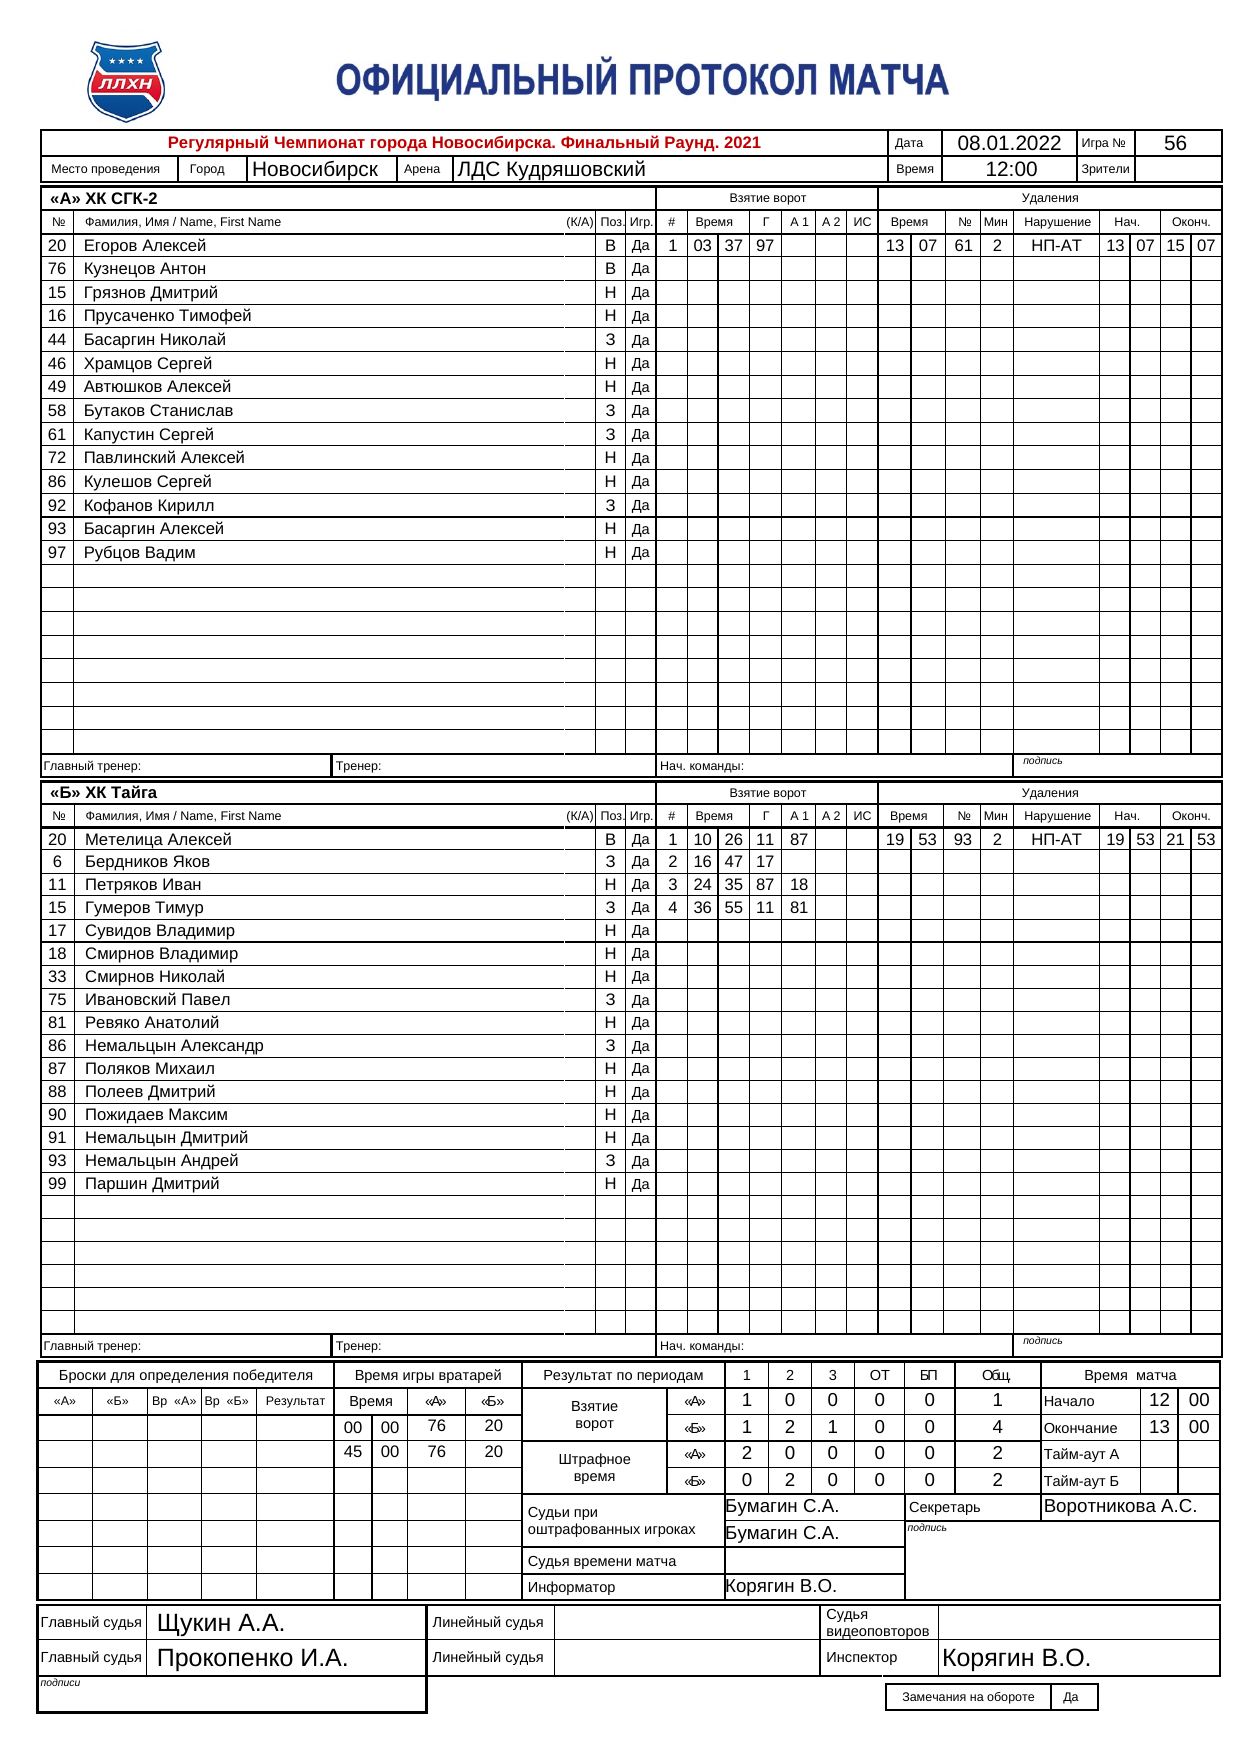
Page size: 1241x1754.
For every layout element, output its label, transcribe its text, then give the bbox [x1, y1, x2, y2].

table_cell [1131, 328, 1160, 351]
table_cell 24 [688, 874, 717, 895]
table_cell Н [596, 305, 625, 327]
table_cell [879, 588, 910, 611]
table_cell [816, 565, 846, 587]
table_cell [847, 612, 877, 634]
table_cell подпись [906, 1522, 1219, 1599]
table_cell [1100, 399, 1129, 422]
table_cell [719, 989, 749, 1011]
table_header Да [1052, 1685, 1097, 1709]
table_cell # [657, 211, 687, 233]
table_cell [657, 565, 687, 587]
table_cell [1014, 328, 1099, 351]
table_cell [1131, 989, 1160, 1011]
table_cell [816, 874, 846, 895]
table_cell [1161, 850, 1190, 872]
table_cell Ревяко Анатолий [75, 1012, 564, 1033]
table_cell [565, 352, 595, 374]
table_cell [847, 636, 877, 658]
table_cell А 2 [816, 805, 846, 826]
table_cell [74, 683, 564, 706]
table_cell [816, 518, 846, 540]
table_cell [1179, 1441, 1219, 1467]
table_cell Н [596, 1081, 625, 1103]
table_cell [879, 1196, 910, 1218]
table_cell [596, 1242, 625, 1264]
table_cell [466, 1547, 521, 1573]
table_cell [1100, 636, 1129, 658]
table_cell [1100, 257, 1129, 280]
table_cell Поляков Михаил [75, 1058, 564, 1079]
table_cell [816, 352, 846, 374]
table_cell Смирнов Николай [75, 966, 564, 987]
table_cell [912, 612, 945, 634]
table_cell [1100, 1311, 1129, 1333]
table_cell [1131, 612, 1160, 634]
table_cell [879, 989, 910, 1011]
table_cell [912, 1104, 943, 1126]
table_cell [847, 730, 877, 753]
table_cell [847, 966, 877, 987]
table_cell [1131, 1058, 1160, 1079]
table_cell 53 [1192, 829, 1221, 849]
table_cell [912, 896, 943, 918]
table_cell [408, 1494, 465, 1520]
table_cell [657, 1288, 687, 1310]
table_cell Рубцов Вадим [74, 541, 564, 564]
table_header Броски для определения победителя [39, 1363, 333, 1387]
table_cell [1192, 328, 1221, 351]
table_cell [912, 1173, 943, 1195]
table_cell [946, 423, 980, 445]
table_cell [626, 683, 655, 706]
table_cell 2 [956, 1442, 1040, 1467]
table_cell [912, 257, 945, 280]
table_cell 0 [905, 1389, 954, 1413]
table_cell Главный тренер: [42, 1335, 330, 1356]
table_cell 35 [719, 874, 749, 895]
table_header 08.01.2022 [943, 131, 1076, 155]
table_cell [1161, 1081, 1190, 1103]
table_header Общ. [956, 1363, 1040, 1387]
table_cell [816, 446, 846, 469]
table_cell Главный судья [39, 1640, 146, 1675]
table_cell [912, 565, 945, 587]
table_cell 4 [657, 896, 687, 918]
table_cell [879, 446, 910, 469]
table_cell [565, 281, 595, 303]
table_cell [719, 730, 749, 753]
table_cell [879, 943, 910, 964]
table_cell [1014, 446, 1099, 469]
table_cell [946, 588, 980, 611]
table_cell [1131, 518, 1160, 540]
table_cell [912, 1081, 943, 1103]
table_cell [1179, 1468, 1219, 1493]
table_cell [565, 257, 595, 280]
table_cell [912, 399, 945, 422]
table_cell [565, 541, 595, 564]
table_cell Н [596, 470, 625, 493]
table_cell [1014, 423, 1099, 445]
table_cell [782, 636, 815, 658]
table_cell [657, 707, 687, 729]
table_cell НП-АТ [1014, 829, 1099, 849]
table_cell [1100, 707, 1129, 729]
table_cell [626, 707, 655, 729]
table_cell [1014, 470, 1099, 493]
table_cell 16 [42, 305, 73, 327]
table_cell [42, 1288, 74, 1310]
table_cell [912, 518, 945, 540]
table_cell 18 [782, 874, 815, 895]
table_cell [565, 1173, 595, 1195]
table_cell [688, 683, 717, 706]
table_cell [657, 281, 687, 303]
table_cell [1100, 1081, 1129, 1103]
table_cell [981, 612, 1013, 634]
table_cell Нарушение [1014, 211, 1099, 233]
table_cell [1100, 1242, 1129, 1264]
table_cell [750, 446, 781, 469]
table_cell [688, 494, 717, 516]
table_cell Судья времени матча [523, 1548, 724, 1573]
table_cell Место проведения [42, 157, 177, 181]
table_cell [879, 874, 910, 895]
table_cell [816, 1219, 846, 1241]
table_cell [944, 1311, 980, 1333]
table_cell Полеев Дмитрий [75, 1081, 564, 1103]
table_cell Смирнов Владимир [75, 943, 564, 964]
table_cell Вр «А» [148, 1389, 201, 1413]
table_cell [946, 305, 980, 327]
table_cell [847, 1012, 877, 1033]
table_cell [719, 1104, 749, 1126]
table_cell [719, 612, 749, 634]
table_cell [912, 352, 945, 374]
table_cell [912, 1288, 943, 1310]
table_cell [750, 683, 781, 706]
table_cell [565, 943, 595, 964]
table_cell [1161, 1127, 1190, 1149]
table_cell [1192, 281, 1221, 303]
table_cell 44 [42, 328, 73, 351]
table_cell [1192, 1242, 1221, 1264]
table_cell В [596, 257, 625, 280]
table_cell 2 [657, 850, 687, 872]
table_cell [688, 518, 717, 540]
table_cell [688, 659, 717, 682]
table_cell № [946, 211, 980, 233]
table_cell [719, 1012, 749, 1033]
table_cell [565, 518, 595, 540]
table_cell В [596, 235, 625, 256]
table_cell [912, 943, 943, 964]
table_cell [39, 1574, 92, 1599]
table_cell [1161, 683, 1190, 706]
table_cell [1131, 376, 1160, 398]
table_cell [626, 1242, 655, 1264]
table_cell Судьи при оштрафованных игроках [523, 1495, 724, 1546]
table_cell [657, 612, 687, 634]
table_cell 2 [981, 235, 1013, 256]
table_cell Н [596, 874, 625, 895]
table_cell [782, 989, 815, 1011]
table_cell 0 [855, 1442, 904, 1467]
table_cell [565, 707, 595, 729]
table_cell [1014, 376, 1099, 398]
table_cell [782, 920, 815, 941]
table_cell Новосибирск [248, 157, 396, 181]
table_header ОТ [855, 1363, 904, 1387]
table_cell [847, 1242, 877, 1264]
table_cell [981, 518, 1013, 540]
table_cell [750, 1219, 781, 1241]
table_cell [912, 1219, 943, 1241]
table_cell Бумагин С.А. [726, 1495, 904, 1520]
table_cell [782, 943, 815, 964]
table_cell [782, 850, 815, 872]
table_cell [1161, 989, 1190, 1011]
table_cell [816, 1104, 846, 1126]
table_cell [981, 1265, 1013, 1287]
table_cell [847, 850, 877, 872]
table_cell Да [626, 257, 655, 280]
table_cell 81 [42, 1012, 74, 1033]
table_cell [944, 1219, 980, 1241]
table_cell [657, 1150, 687, 1172]
table_cell Н [596, 943, 625, 964]
table_cell Фамилия, Имя / Name, First Name [74, 211, 565, 233]
table_cell [847, 399, 877, 422]
table_cell 0 [905, 1442, 954, 1467]
table_cell Информатор [523, 1575, 724, 1599]
table_cell [1192, 565, 1221, 587]
table_cell [565, 920, 595, 941]
table_cell [1100, 1196, 1129, 1218]
table_cell [335, 1574, 371, 1599]
table_cell [981, 588, 1013, 611]
table_cell [688, 588, 717, 611]
table_cell [816, 1012, 846, 1033]
table_cell Нарушение [1014, 805, 1099, 826]
table_cell [816, 494, 846, 516]
table_cell З [596, 1035, 625, 1057]
table_cell [596, 707, 625, 729]
table_cell Сувидов Владимир [75, 920, 564, 941]
table_cell [1014, 896, 1099, 918]
table_cell [847, 423, 877, 445]
table_cell [1014, 612, 1099, 634]
table_cell Да [626, 1127, 655, 1149]
table_cell «А» [668, 1389, 724, 1413]
table_cell [1014, 943, 1099, 964]
table_cell 1 [657, 829, 687, 849]
table_cell [1141, 1468, 1177, 1493]
table_cell [879, 896, 910, 918]
table_cell [596, 1288, 625, 1310]
table_cell [981, 399, 1013, 422]
table_cell [750, 636, 781, 658]
table_cell [816, 1242, 846, 1264]
table_cell 76 [408, 1441, 465, 1467]
table_cell [1100, 943, 1129, 964]
table_cell [1014, 1035, 1099, 1057]
table_cell [912, 423, 945, 445]
table_cell [626, 730, 655, 753]
table_cell [1131, 896, 1160, 918]
table_cell [782, 376, 815, 398]
table_header 3 [812, 1363, 854, 1387]
table_cell [565, 1104, 595, 1126]
table_cell [847, 1219, 877, 1241]
table_cell Да [626, 1012, 655, 1033]
table_cell [1014, 565, 1099, 587]
table_cell [555, 1640, 819, 1675]
table_cell [1161, 281, 1190, 303]
table_cell Игр. [626, 211, 655, 233]
table_cell [750, 1150, 781, 1172]
table_cell [688, 257, 717, 280]
table_cell [879, 305, 910, 327]
table_header Результат по периодам [523, 1363, 724, 1387]
table_cell 00 [373, 1416, 407, 1440]
table_cell Н [596, 352, 625, 374]
table_cell Время [688, 211, 749, 233]
table_cell «А» [668, 1442, 724, 1467]
table_cell [1014, 920, 1099, 941]
table_cell [719, 920, 749, 941]
table_cell 11 [750, 829, 781, 849]
table_cell [688, 565, 717, 587]
table_cell [946, 659, 980, 682]
table_cell [1100, 494, 1129, 516]
table_cell [1100, 1219, 1129, 1241]
table_cell 0 [855, 1389, 904, 1413]
table_cell [1014, 1104, 1099, 1126]
table_cell [373, 1521, 407, 1546]
table_cell [816, 1150, 846, 1172]
table_cell Арена [398, 157, 452, 181]
table_cell [847, 352, 877, 374]
table_cell [626, 1265, 655, 1287]
table_cell [944, 966, 980, 987]
table_cell Да [626, 305, 655, 327]
table_cell [750, 423, 781, 445]
table_cell Да [626, 1173, 655, 1195]
table_cell [657, 541, 687, 564]
table_cell [912, 730, 945, 753]
table_cell [466, 1468, 521, 1493]
table_cell «Б» [668, 1415, 724, 1440]
table_cell [1014, 1311, 1099, 1333]
table_cell [1014, 1219, 1099, 1241]
table_cell [750, 305, 781, 327]
table_cell [1131, 1081, 1160, 1103]
table_cell З [596, 850, 625, 872]
table_cell 00 [373, 1441, 407, 1467]
table_cell [1192, 1265, 1221, 1287]
table_cell Да [626, 235, 655, 256]
table_cell Время [879, 805, 943, 826]
table_cell [1192, 352, 1221, 374]
table_cell [39, 1416, 92, 1440]
table_cell [981, 1150, 1013, 1172]
table_cell [42, 730, 73, 753]
table_cell 21 [1161, 829, 1190, 849]
table_cell «А» [408, 1389, 465, 1413]
table_cell Да [626, 281, 655, 303]
table_cell [1192, 920, 1221, 941]
table_cell [816, 588, 846, 611]
table_cell Н [596, 1012, 625, 1033]
table_cell [750, 1196, 781, 1218]
table_cell Корягин В.О. [726, 1575, 904, 1599]
table_cell Да [626, 1150, 655, 1172]
table_cell [565, 850, 595, 872]
table_cell Линейный судья [428, 1640, 554, 1675]
table_cell [1161, 1265, 1190, 1287]
table_cell [1100, 1012, 1129, 1033]
table_cell 0 [855, 1415, 904, 1440]
table_cell 20 [466, 1441, 521, 1467]
table_cell [1131, 541, 1160, 564]
table_cell Немальцын Дмитрий [75, 1127, 564, 1149]
table_cell Н [596, 1104, 625, 1126]
table_cell [1161, 1242, 1190, 1264]
table_cell [42, 1219, 74, 1241]
table_cell [750, 352, 781, 374]
table_cell [1100, 874, 1129, 895]
table_cell [1131, 1288, 1160, 1310]
table_cell [42, 565, 73, 587]
table_cell [946, 612, 980, 634]
table_cell [373, 1494, 407, 1520]
table_cell [946, 494, 980, 516]
table_cell [373, 1468, 407, 1493]
table_cell [719, 1081, 749, 1103]
table_cell 15 [42, 281, 73, 303]
table_cell [750, 470, 781, 493]
table_cell Бутаков Станислав [74, 399, 564, 422]
table_cell [1100, 1288, 1129, 1310]
table_cell Да [626, 470, 655, 493]
table_cell Воротникова А.С. [1042, 1495, 1219, 1520]
table_cell [719, 1219, 749, 1241]
table_cell [750, 1311, 781, 1333]
picture [5, 28, 1179, 129]
table_header БП [905, 1363, 954, 1387]
table_cell Оконч. [1161, 805, 1221, 826]
table_cell [981, 305, 1013, 327]
table_cell [688, 1058, 717, 1079]
table_cell [879, 494, 910, 516]
table_header «А» ХК СГК-2 [42, 188, 655, 209]
table_cell [1100, 1104, 1129, 1126]
table_cell [816, 707, 846, 729]
table_cell [719, 305, 749, 327]
table_cell [657, 376, 687, 398]
table_cell [879, 659, 910, 682]
table_cell [202, 1574, 256, 1599]
table_cell [42, 1196, 74, 1218]
table_cell [912, 281, 945, 303]
table_cell 11 [750, 896, 781, 918]
table_cell [596, 588, 625, 611]
table_cell 76 [408, 1416, 465, 1440]
table_cell [912, 989, 943, 1011]
table_cell [42, 636, 73, 658]
table_cell [981, 874, 1013, 895]
table_cell 61 [42, 423, 73, 445]
table_cell 75 [42, 989, 74, 1011]
table_cell [981, 494, 1013, 516]
table_cell [847, 376, 877, 398]
table_cell [847, 1196, 877, 1218]
table_cell ЛДС Кудряшовский [454, 157, 887, 181]
table_cell [847, 588, 877, 611]
table_cell [1131, 874, 1160, 895]
table_cell А 1 [782, 211, 815, 233]
table_cell Окончание [1042, 1415, 1140, 1440]
table_cell [782, 1150, 815, 1172]
table_cell [912, 588, 945, 611]
table_cell [719, 446, 749, 469]
table_cell [981, 1104, 1013, 1126]
table_cell 1 [657, 235, 687, 256]
table_cell [335, 1547, 371, 1573]
table_cell [1192, 1104, 1221, 1126]
table_cell [1161, 1173, 1190, 1195]
table_cell [1136, 157, 1221, 181]
table_cell [782, 257, 815, 280]
table_cell [1141, 1441, 1177, 1467]
table_cell [944, 874, 980, 895]
table_cell [750, 494, 781, 516]
table_cell [719, 494, 749, 516]
table_cell [335, 1468, 371, 1493]
table_cell [1100, 328, 1129, 351]
table_cell [981, 1311, 1013, 1333]
table_cell [847, 305, 877, 327]
table_cell [688, 730, 717, 753]
table_cell [719, 1127, 749, 1149]
table_cell [657, 399, 687, 422]
table_cell [202, 1416, 256, 1440]
table_cell [719, 1150, 749, 1172]
table_cell Тренер: [333, 1335, 655, 1356]
table_cell [626, 612, 655, 634]
table_cell Г [750, 211, 781, 233]
table_cell [688, 541, 717, 564]
table_cell 0 [769, 1442, 811, 1467]
table_cell 0 [812, 1468, 854, 1493]
table_cell [565, 1219, 595, 1241]
table_cell [148, 1441, 201, 1467]
table_cell Мин [981, 211, 1013, 233]
table_cell (К/А) [565, 211, 595, 233]
table_cell [1192, 257, 1221, 280]
table_cell [1014, 636, 1099, 658]
table_cell [688, 966, 717, 987]
table_cell [944, 1012, 980, 1033]
table_cell Да [626, 541, 655, 564]
table_cell [1192, 730, 1221, 753]
table_cell [1100, 565, 1129, 587]
table_cell [816, 989, 846, 1011]
table_cell [750, 1104, 781, 1126]
table_cell [688, 281, 717, 303]
table_cell [879, 565, 910, 587]
table_cell [816, 1196, 846, 1218]
table_cell 20 [42, 235, 73, 256]
table_cell 58 [42, 399, 73, 422]
table_cell [74, 565, 564, 587]
table_cell Прокопенко И.А. [147, 1640, 425, 1675]
table_cell [750, 1127, 781, 1149]
table_cell [782, 305, 815, 327]
table_cell 37 [719, 235, 749, 256]
table_cell [879, 612, 910, 634]
table_cell [657, 989, 687, 1011]
table_cell [1100, 850, 1129, 872]
table_cell [657, 1012, 687, 1033]
table_cell [912, 470, 945, 493]
table_cell [1014, 518, 1099, 540]
table_cell [42, 1242, 74, 1264]
table_cell [879, 730, 910, 753]
table_cell [750, 376, 781, 398]
table_cell [847, 1081, 877, 1103]
table_cell [939, 1606, 1219, 1639]
table_cell [981, 1242, 1013, 1264]
table_cell [912, 1150, 943, 1172]
table_cell [816, 399, 846, 422]
table_cell [565, 470, 595, 493]
table_cell Штрафное время [523, 1442, 666, 1493]
table_cell 55 [719, 896, 749, 918]
table_cell Н [596, 281, 625, 303]
table_cell [202, 1468, 256, 1493]
table_cell [688, 1035, 717, 1057]
table_cell [719, 518, 749, 540]
table_cell [981, 541, 1013, 564]
table_cell 10 [688, 829, 717, 849]
table_cell [1100, 989, 1129, 1011]
table_cell [565, 376, 595, 398]
table_cell 00 [335, 1416, 371, 1440]
table_cell [1161, 446, 1190, 469]
table_cell Нач. команды: [657, 755, 1012, 776]
table_cell [688, 943, 717, 964]
table_cell [719, 707, 749, 729]
table_cell [688, 920, 717, 941]
table_cell [816, 636, 846, 658]
table_cell [1161, 1104, 1190, 1126]
table_cell [719, 257, 749, 280]
table_cell [816, 328, 846, 351]
table_cell [719, 1173, 749, 1195]
table_cell [1014, 707, 1099, 729]
table_cell 2 [769, 1415, 811, 1440]
table_cell [912, 305, 945, 327]
table_cell [688, 1173, 717, 1195]
table_cell 45 [335, 1441, 371, 1467]
table_cell Линейный судья [428, 1606, 554, 1639]
table_cell [879, 1058, 910, 1079]
table_cell [202, 1547, 256, 1573]
table_cell 16 [688, 850, 717, 872]
table_cell [912, 1012, 943, 1033]
table_cell [565, 446, 595, 469]
table_cell 19 [879, 829, 910, 849]
table_cell [847, 989, 877, 1011]
table_cell [1131, 1242, 1160, 1264]
table_cell Зрители [1078, 157, 1134, 181]
table_cell [1100, 446, 1129, 469]
table_cell [1192, 683, 1221, 706]
table_cell [565, 1196, 595, 1218]
table_cell [1014, 989, 1099, 1011]
table_cell Басаргин Алексей [74, 518, 564, 540]
table_cell [1192, 659, 1221, 682]
table_cell [1131, 257, 1160, 280]
table_cell Да [626, 518, 655, 540]
table_cell [1100, 683, 1129, 706]
table_cell [1192, 518, 1221, 540]
table_cell [782, 1104, 815, 1126]
table_cell [1161, 1035, 1190, 1057]
table_cell [42, 683, 73, 706]
table_cell [1192, 1012, 1221, 1033]
table_cell [719, 541, 749, 564]
table_cell [944, 1081, 980, 1103]
table_header Взятие ворот [657, 188, 877, 209]
table_cell [1131, 683, 1160, 706]
table_cell [912, 446, 945, 469]
table_cell [816, 235, 846, 256]
table_cell [626, 565, 655, 587]
table_cell Капустин Сергей [74, 423, 564, 445]
table_cell [981, 1127, 1013, 1149]
table_cell [847, 1127, 877, 1149]
table_cell [75, 1311, 564, 1333]
table_cell [408, 1574, 465, 1599]
table_cell 17 [42, 920, 74, 941]
table_cell 87 [782, 829, 815, 849]
table_cell [719, 1242, 749, 1264]
table_cell [42, 659, 73, 682]
table_cell [1100, 612, 1129, 634]
table_cell [750, 281, 781, 303]
table_cell [1100, 281, 1129, 303]
table_cell [1161, 896, 1190, 918]
table_cell [816, 1265, 846, 1287]
table_cell [782, 588, 815, 611]
table_cell [1100, 1127, 1129, 1149]
table_cell [719, 588, 749, 611]
table_cell [148, 1574, 201, 1599]
table_cell [596, 683, 625, 706]
table_cell [750, 920, 781, 941]
table_cell Да [626, 494, 655, 516]
table_cell Н [596, 1127, 625, 1149]
table_cell [626, 659, 655, 682]
table_cell [565, 683, 595, 706]
table_cell [1131, 1265, 1160, 1287]
table_cell [719, 352, 749, 374]
table_cell Н [596, 376, 625, 398]
table_cell 49 [42, 376, 73, 398]
table_cell [565, 1058, 595, 1079]
table_cell 88 [42, 1081, 74, 1103]
table_cell [816, 659, 846, 682]
table_cell Прусаченко Тимофей [74, 305, 564, 327]
table_cell [1100, 541, 1129, 564]
table_cell [1100, 920, 1129, 941]
table_cell Оконч. [1161, 211, 1221, 233]
table_cell [1161, 328, 1190, 351]
table_cell [847, 707, 877, 729]
table_cell [879, 1173, 910, 1195]
table_cell [944, 1127, 980, 1149]
table_cell [879, 1265, 910, 1287]
table_cell [148, 1547, 201, 1573]
table_cell подпись [1014, 755, 1221, 776]
table_cell [816, 1081, 846, 1103]
table_cell [1014, 281, 1099, 303]
table_cell [879, 1311, 910, 1333]
table_cell [93, 1441, 147, 1467]
table_cell [719, 565, 749, 587]
table_cell [944, 1196, 980, 1218]
table_cell [847, 1311, 877, 1333]
table_cell [688, 423, 717, 445]
table_cell З [596, 989, 625, 1011]
table_cell [1014, 966, 1099, 987]
table_cell [75, 1265, 564, 1287]
table_cell [847, 683, 877, 706]
table_cell Да [626, 352, 655, 374]
table_cell [688, 1242, 717, 1264]
table_cell [944, 1242, 980, 1264]
table_cell Фамилия, Имя / Name, First Name [75, 805, 565, 826]
table_cell 12:00 [943, 157, 1076, 181]
table_cell [719, 423, 749, 445]
table_cell 53 [1131, 829, 1160, 849]
table_cell [847, 829, 877, 849]
table_cell [981, 257, 1013, 280]
table_cell [657, 1173, 687, 1195]
table_cell [688, 328, 717, 351]
table_cell Корягин В.О. [939, 1640, 1219, 1675]
table_cell [946, 565, 980, 587]
table_cell [688, 376, 717, 398]
table_cell [1192, 1196, 1221, 1218]
table_cell [816, 281, 846, 303]
table_cell [981, 446, 1013, 469]
table_cell 1 [956, 1389, 1040, 1413]
table_cell [816, 1173, 846, 1195]
table_cell [42, 588, 73, 611]
table_cell [335, 1521, 371, 1546]
table_cell [74, 636, 564, 658]
table_cell [74, 659, 564, 682]
table_cell [1100, 305, 1129, 327]
table_cell [466, 1521, 521, 1546]
table_cell [565, 989, 595, 1011]
table_cell [750, 1242, 781, 1264]
table_cell [847, 235, 877, 256]
table_cell [1131, 446, 1160, 469]
table_cell [1131, 1035, 1160, 1057]
table_cell [1014, 730, 1099, 753]
table_cell [1161, 257, 1190, 280]
table_cell [981, 920, 1013, 941]
table_cell 07 [1131, 235, 1160, 256]
table_cell [257, 1574, 333, 1599]
table_cell [1131, 1012, 1160, 1033]
table_cell [688, 1219, 717, 1241]
table_cell [719, 636, 749, 658]
table_cell [1192, 1173, 1221, 1195]
table_cell [750, 989, 781, 1011]
table_cell [1131, 565, 1160, 587]
table_cell [782, 518, 815, 540]
table_cell Судья видеоповторов [821, 1606, 938, 1639]
table_cell [1131, 352, 1160, 374]
table_cell [688, 1012, 717, 1033]
table_cell [1161, 1012, 1190, 1033]
table_cell Поз. [596, 211, 625, 233]
table_cell [202, 1441, 256, 1467]
table_cell [1192, 494, 1221, 516]
table_cell 13 [1141, 1415, 1177, 1440]
table_cell [883, 1677, 1220, 1681]
table_cell [719, 1288, 749, 1310]
table_cell [1014, 399, 1099, 422]
table_cell [719, 943, 749, 964]
table_cell [912, 659, 945, 682]
table_cell [408, 1547, 465, 1573]
table_cell [719, 470, 749, 493]
table_cell [946, 707, 980, 729]
table_cell [719, 1265, 749, 1287]
table_cell Да [626, 920, 655, 941]
table_cell 93 [42, 1150, 74, 1172]
table_cell [816, 257, 846, 280]
table_cell Да [626, 1104, 655, 1126]
table_cell [847, 518, 877, 540]
table_cell [816, 829, 846, 849]
table_cell [148, 1521, 201, 1546]
table_cell [74, 612, 564, 634]
table_cell 18 [42, 943, 74, 964]
table_cell [719, 1196, 749, 1218]
table_cell [879, 541, 910, 564]
table_cell [657, 1081, 687, 1103]
table_cell [657, 352, 687, 374]
table_cell [688, 636, 717, 658]
table_cell Да [626, 943, 655, 964]
table_cell [1100, 588, 1129, 611]
table_cell [42, 612, 73, 634]
table_cell 91 [42, 1127, 74, 1149]
table_cell [565, 874, 595, 895]
table_cell [75, 1242, 564, 1264]
table_cell [847, 1265, 877, 1287]
table_cell [847, 874, 877, 895]
table_cell [782, 1012, 815, 1033]
table_cell [912, 1311, 943, 1333]
table_cell Поз. [596, 805, 625, 826]
table_cell А 2 [816, 211, 846, 233]
table_cell [42, 1265, 74, 1287]
table_cell А 1 [782, 805, 815, 826]
table_cell [688, 1127, 717, 1149]
table_cell Время [335, 1389, 407, 1413]
table_cell [981, 1081, 1013, 1103]
table_cell [981, 989, 1013, 1011]
table_cell [1131, 470, 1160, 493]
table_cell [657, 1127, 687, 1149]
table_cell [1131, 1196, 1160, 1218]
table_cell ИС [847, 805, 877, 826]
table_cell [1100, 1035, 1129, 1057]
table_cell [688, 1196, 717, 1218]
table_cell [1100, 470, 1129, 493]
table_header Время матча [1042, 1363, 1219, 1387]
table_cell Да [626, 896, 655, 918]
table_cell [912, 683, 945, 706]
table_cell Пожидаев Максим [75, 1104, 564, 1126]
table_cell [719, 966, 749, 987]
table_cell [1100, 966, 1129, 987]
table_cell [782, 1058, 815, 1079]
table_cell [782, 352, 815, 374]
table_cell Г [750, 805, 781, 826]
table_cell 20 [466, 1416, 521, 1440]
table_cell Да [626, 829, 655, 849]
table_cell [719, 683, 749, 706]
table_cell [912, 1127, 943, 1149]
table_cell [719, 376, 749, 398]
table_cell [782, 1265, 815, 1287]
table_cell Егоров Алексей [74, 235, 564, 256]
table_cell [816, 1288, 846, 1310]
table_cell Автюшков Алексей [74, 376, 564, 398]
table_cell [981, 636, 1013, 658]
table_cell [565, 565, 595, 587]
table_cell [596, 565, 625, 587]
table_cell [42, 1311, 74, 1333]
table_cell [946, 328, 980, 351]
table_cell [981, 730, 1013, 753]
table_cell [879, 1242, 910, 1264]
table_cell НП-АТ [1014, 235, 1099, 256]
table_cell [1192, 896, 1221, 918]
table_cell [1192, 966, 1221, 987]
table_cell [879, 423, 910, 445]
table_cell [750, 399, 781, 422]
table_cell [39, 1468, 92, 1493]
table_cell [912, 1242, 943, 1264]
table_cell [688, 470, 717, 493]
table_cell [1131, 423, 1160, 445]
table_cell Кофанов Кирилл [74, 494, 564, 516]
table_cell [847, 943, 877, 964]
table_cell [847, 565, 877, 587]
table_cell [202, 1494, 256, 1520]
table_cell [1192, 399, 1221, 422]
table_cell [1131, 920, 1160, 941]
table_cell [1161, 1058, 1190, 1079]
table_cell 87 [42, 1058, 74, 1079]
table_cell [782, 612, 815, 634]
table_cell 87 [750, 874, 781, 895]
table_cell [657, 446, 687, 469]
table_cell [1014, 850, 1099, 872]
table_cell № [42, 805, 74, 826]
table_header 1 [726, 1363, 768, 1387]
table_cell [1131, 659, 1160, 682]
table_cell [1014, 1150, 1099, 1172]
table_cell [565, 659, 595, 682]
table_cell [565, 1035, 595, 1057]
table_cell Да [626, 966, 655, 987]
table_cell [1131, 1219, 1160, 1241]
table_cell [1131, 399, 1160, 422]
table_cell [1014, 305, 1099, 327]
table_cell Время [889, 157, 941, 181]
table_cell [1014, 659, 1099, 682]
table_cell Н [596, 541, 625, 564]
table_cell 6 [42, 850, 74, 872]
table_cell [1161, 1150, 1190, 1172]
table_cell [750, 1288, 781, 1310]
table_cell [879, 850, 910, 872]
table_cell [596, 1219, 625, 1241]
table_cell [912, 966, 943, 987]
table_cell [74, 730, 564, 753]
table_cell «А» [39, 1389, 92, 1413]
table_cell [816, 920, 846, 941]
table_cell 97 [750, 235, 781, 256]
table_cell [847, 281, 877, 303]
table_cell [1131, 1104, 1160, 1126]
table_cell [879, 1288, 910, 1310]
table_cell Да [626, 850, 655, 872]
table_cell [1161, 305, 1190, 327]
table_cell [912, 707, 945, 729]
table_cell [946, 281, 980, 303]
table_header «Б» ХК Тайга [42, 783, 655, 803]
table_cell [565, 1311, 595, 1333]
table_cell Да [626, 1058, 655, 1079]
table_cell [946, 376, 980, 398]
table_cell Петряков Иван [75, 874, 564, 895]
table_cell Вр «Б» [202, 1389, 256, 1413]
table_cell [1131, 850, 1160, 872]
table_cell [657, 305, 687, 327]
table_cell [946, 446, 980, 469]
table_cell 92 [42, 494, 73, 516]
table_cell [1192, 376, 1221, 398]
table_cell [847, 1150, 877, 1172]
table_cell [565, 612, 595, 634]
table_header 56 [1136, 131, 1221, 155]
table_cell [688, 305, 717, 327]
table_cell [782, 683, 815, 706]
table_cell [750, 1035, 781, 1057]
table_cell [981, 352, 1013, 374]
table_cell 1 [812, 1415, 854, 1440]
table_cell [565, 328, 595, 351]
table_cell [1161, 541, 1190, 564]
table_cell [1192, 1058, 1221, 1079]
table_cell [257, 1416, 333, 1440]
table_cell [75, 1219, 564, 1241]
table_cell [912, 494, 945, 516]
table_cell [1014, 257, 1099, 280]
table_cell [596, 1196, 625, 1218]
table_cell [847, 541, 877, 564]
table_cell [1131, 305, 1160, 327]
table_cell [944, 1173, 980, 1195]
table_cell [944, 989, 980, 1011]
table_cell [879, 328, 910, 351]
table_cell [1161, 352, 1190, 374]
table_cell 0 [769, 1389, 811, 1413]
table_cell [981, 1012, 1013, 1033]
table_cell Да [626, 423, 655, 445]
table_cell [1161, 565, 1190, 587]
table_cell Н [596, 518, 625, 540]
table_cell [981, 1219, 1013, 1241]
table_cell [657, 730, 687, 753]
table_cell [1161, 707, 1190, 729]
table_cell Взятие ворот [523, 1389, 666, 1440]
table_cell [1192, 707, 1221, 729]
table_cell [782, 494, 815, 516]
table_cell [1192, 850, 1221, 872]
table_cell [657, 518, 687, 540]
table_cell [1161, 636, 1190, 658]
table_header Удаления [879, 783, 1221, 803]
table_cell [657, 494, 687, 516]
table_cell [1131, 588, 1160, 611]
table_cell [1014, 494, 1099, 516]
table_cell [981, 281, 1013, 303]
table_cell [879, 707, 910, 729]
table_cell [944, 1058, 980, 1079]
table_cell [93, 1574, 147, 1599]
table_cell 13 [879, 235, 910, 256]
table_cell [1192, 943, 1221, 964]
table_cell [750, 565, 781, 587]
table_cell [782, 1173, 815, 1195]
table_cell [981, 1196, 1013, 1218]
table_cell [93, 1468, 147, 1493]
table_cell [565, 423, 595, 445]
table_cell [1192, 636, 1221, 658]
table_cell [466, 1574, 521, 1599]
table_cell [750, 1012, 781, 1033]
table_cell [847, 1173, 877, 1195]
table_cell [75, 1288, 564, 1310]
table_cell [719, 1035, 749, 1057]
table_cell [657, 1196, 687, 1218]
table_cell [750, 1265, 781, 1287]
table_cell [879, 399, 910, 422]
table_cell [1131, 1127, 1160, 1149]
table_header Дата [889, 131, 941, 155]
table_cell [847, 1104, 877, 1126]
table_cell Гумеров Тимур [75, 896, 564, 918]
table_cell ИС [847, 211, 877, 233]
table_cell [688, 1104, 717, 1126]
table_cell [750, 943, 781, 964]
table_cell [981, 470, 1013, 493]
table_cell Да [626, 1081, 655, 1103]
table_cell [1192, 1035, 1221, 1057]
table_cell [93, 1547, 147, 1573]
table_header Замечания на обороте [887, 1685, 1050, 1709]
table_cell [944, 1104, 980, 1126]
table_cell [1014, 588, 1099, 611]
table_cell [1192, 1150, 1221, 1172]
table_cell [981, 943, 1013, 964]
table_cell [1192, 1219, 1221, 1241]
table_cell [847, 257, 877, 280]
table_cell [657, 328, 687, 351]
table_cell [816, 966, 846, 987]
table_cell [946, 470, 980, 493]
table_cell [565, 1081, 595, 1103]
table_cell 2 [726, 1442, 768, 1467]
table_header Время игры вратарей [335, 1363, 521, 1387]
table_cell [93, 1494, 147, 1520]
table_cell [981, 896, 1013, 918]
table_cell [93, 1416, 147, 1440]
table_cell Щукин А.А. [147, 1606, 425, 1639]
table_cell [1014, 541, 1099, 564]
table_cell [750, 730, 781, 753]
table_cell [565, 1150, 595, 1172]
table_cell [555, 1606, 819, 1639]
table_cell Начало [1042, 1389, 1140, 1413]
table_cell # [657, 805, 687, 826]
table_cell [816, 1311, 846, 1333]
table_cell [1131, 966, 1160, 987]
table_cell [565, 1127, 595, 1149]
table_cell [946, 683, 980, 706]
table_cell Результат [257, 1389, 333, 1413]
table_cell Город [179, 157, 246, 181]
table_cell [565, 730, 595, 753]
table_cell [750, 588, 781, 611]
table_cell [1192, 1311, 1221, 1333]
table_cell [596, 1311, 625, 1333]
table_cell [1192, 612, 1221, 634]
table_cell 97 [42, 541, 73, 564]
table_cell [1131, 943, 1160, 964]
table_cell [782, 1127, 815, 1149]
table_cell [879, 1104, 910, 1126]
table_cell [688, 1311, 717, 1333]
table_cell З [596, 1150, 625, 1172]
table_cell 93 [944, 829, 980, 849]
table_cell [816, 850, 846, 872]
table_cell Храмцов Сергей [74, 352, 564, 374]
table_cell [816, 305, 846, 327]
table_cell [657, 423, 687, 445]
table_cell [750, 612, 781, 634]
table_cell [626, 636, 655, 658]
table_cell [782, 1035, 815, 1057]
table_cell [912, 920, 943, 941]
table_cell Басаргин Николай [74, 328, 564, 351]
table_cell [750, 707, 781, 729]
table_cell [879, 518, 910, 540]
table_cell 19 [1100, 829, 1129, 849]
table_cell [74, 588, 564, 611]
table_cell Главный тренер: [42, 755, 330, 776]
table_cell [816, 612, 846, 634]
table_cell [565, 399, 595, 422]
table_cell [1192, 874, 1221, 895]
table_cell Метелица Алексей [75, 829, 564, 849]
table_cell [1014, 874, 1099, 895]
table_cell [565, 966, 595, 987]
table_cell [782, 235, 815, 256]
table_cell Да [626, 874, 655, 895]
table_cell [1161, 730, 1190, 753]
table_cell № [42, 211, 73, 233]
table_cell [912, 636, 945, 658]
table_cell [912, 874, 943, 895]
table_cell [657, 659, 687, 682]
table_cell Секретарь [906, 1495, 1040, 1520]
table_cell [879, 1081, 910, 1103]
table_cell [847, 659, 877, 682]
table_cell [816, 423, 846, 445]
table_cell 86 [42, 1035, 74, 1057]
table_cell [847, 920, 877, 941]
table_cell [1014, 1127, 1099, 1149]
table_cell З [596, 896, 625, 918]
table_cell [1131, 1173, 1160, 1195]
table_cell Инспектор [821, 1640, 938, 1675]
table_cell [657, 1219, 687, 1241]
table_cell [39, 1521, 92, 1546]
table_cell Кулешов Сергей [74, 470, 564, 493]
table_cell [1161, 399, 1190, 422]
table_cell [847, 1058, 877, 1079]
table_cell [1100, 376, 1129, 398]
table_cell Бумагин С.А. [726, 1521, 904, 1546]
table_cell 33 [42, 966, 74, 987]
table_cell [782, 730, 815, 753]
table_cell 20 [42, 829, 74, 849]
table_cell [750, 328, 781, 351]
table_cell [946, 636, 980, 658]
table_cell 13 [1100, 235, 1129, 256]
table_cell [257, 1494, 333, 1520]
table_cell [912, 328, 945, 351]
table_cell 90 [42, 1104, 74, 1126]
table_cell 15 [42, 896, 74, 918]
table_cell Время [879, 211, 945, 233]
table_cell [944, 896, 980, 918]
table_cell [912, 1035, 943, 1057]
table_cell 15 [1161, 235, 1190, 256]
table_cell [657, 966, 687, 987]
table_cell 46 [42, 352, 73, 374]
table_cell [782, 1242, 815, 1264]
table_cell [565, 636, 595, 658]
table_cell [782, 423, 815, 445]
table_cell 2 [956, 1468, 1040, 1493]
table_cell подписи [39, 1677, 425, 1711]
table_cell Нач. команды: [657, 1335, 1012, 1356]
table_cell [782, 1196, 815, 1218]
table_cell [565, 1265, 595, 1287]
table_cell [1100, 518, 1129, 540]
table_cell [912, 1265, 943, 1287]
table_cell [816, 683, 846, 706]
table_cell [1192, 541, 1221, 564]
table_cell 93 [42, 518, 73, 540]
table_cell Игр. [626, 805, 655, 826]
table_cell [1161, 1311, 1190, 1333]
table_cell [1131, 730, 1160, 753]
table_cell [657, 1265, 687, 1287]
table_cell [1192, 989, 1221, 1011]
table_cell [74, 707, 564, 729]
table_cell [1100, 1173, 1129, 1195]
table_cell [42, 707, 73, 729]
table_cell [1161, 612, 1190, 634]
table_cell [946, 730, 980, 753]
table_cell [688, 1288, 717, 1310]
table_cell [565, 1012, 595, 1033]
table_cell [657, 636, 687, 658]
table_cell [1014, 1265, 1099, 1287]
table_cell [879, 1150, 910, 1172]
table_cell [335, 1494, 371, 1520]
table_cell [847, 1035, 877, 1057]
table_cell [565, 588, 595, 611]
table_cell [1161, 874, 1190, 895]
table_cell [782, 281, 815, 303]
table_cell [782, 659, 815, 682]
table_cell [981, 850, 1013, 872]
table_cell [719, 328, 749, 351]
table_cell [1192, 1081, 1221, 1103]
table_cell Н [596, 966, 625, 987]
table_cell [626, 1311, 655, 1333]
table_cell [944, 1150, 980, 1172]
table_cell [981, 659, 1013, 682]
table_cell 0 [726, 1468, 768, 1493]
table_cell [946, 518, 980, 540]
table_cell [981, 423, 1013, 445]
table_cell 03 [688, 235, 717, 256]
table_cell [1014, 1196, 1099, 1218]
table_cell 72 [42, 446, 73, 469]
table_cell [1014, 352, 1099, 374]
table_cell [847, 446, 877, 469]
table_cell 07 [1192, 235, 1221, 256]
table_cell [657, 1035, 687, 1057]
table_cell Нач. [1100, 211, 1160, 233]
table_cell В [596, 829, 625, 849]
table_cell [596, 730, 625, 753]
table_cell Тайм-аут А [1042, 1441, 1140, 1467]
table_cell 1 [726, 1389, 768, 1413]
table_cell [782, 707, 815, 729]
table_cell [657, 1058, 687, 1079]
table_cell [688, 352, 717, 374]
table_cell [782, 470, 815, 493]
table_cell [1192, 1288, 1221, 1310]
table_cell [879, 1012, 910, 1033]
table_cell Н [596, 446, 625, 469]
table_cell 76 [42, 257, 73, 280]
table_cell [373, 1547, 407, 1573]
table_cell [1161, 1196, 1190, 1218]
table_cell [750, 1058, 781, 1079]
table_cell [1161, 943, 1190, 964]
table_cell Да [626, 989, 655, 1011]
table_cell [946, 257, 980, 280]
table_cell [816, 1035, 846, 1057]
table_cell [981, 565, 1013, 587]
table_cell [1100, 659, 1129, 682]
table_cell Н [596, 1058, 625, 1079]
table_cell [657, 1104, 687, 1126]
table_cell [1131, 494, 1160, 516]
table_cell [688, 399, 717, 422]
table_cell [428, 1677, 882, 1711]
table_cell [596, 1265, 625, 1287]
table_cell [1131, 1311, 1160, 1333]
table_cell 0 [812, 1389, 854, 1413]
table_cell [39, 1547, 92, 1573]
table_cell [1014, 1173, 1099, 1195]
table_cell 11 [42, 874, 74, 895]
table_cell [981, 1173, 1013, 1195]
table_cell [1100, 352, 1129, 374]
table_cell [782, 446, 815, 469]
table_cell [782, 1288, 815, 1310]
table_cell [202, 1521, 256, 1546]
table_cell [944, 943, 980, 964]
table_cell [257, 1521, 333, 1546]
table_cell [726, 1548, 904, 1573]
table_cell [981, 707, 1013, 729]
table_cell [912, 376, 945, 398]
table_cell [946, 541, 980, 564]
table_cell [688, 1081, 717, 1103]
table_cell [626, 1219, 655, 1241]
table_cell Да [626, 399, 655, 422]
table_cell [816, 1058, 846, 1079]
table_cell [75, 1196, 564, 1218]
table_cell [879, 966, 910, 987]
table_cell [688, 612, 717, 634]
table_cell [1161, 659, 1190, 682]
table_cell [946, 352, 980, 374]
table_cell 1 [726, 1415, 768, 1440]
table_cell [1100, 1150, 1129, 1172]
table_cell [1192, 470, 1221, 493]
table_cell 99 [42, 1173, 74, 1195]
table_cell З [596, 399, 625, 422]
table_cell 3 [657, 874, 687, 895]
table_cell 07 [912, 235, 945, 256]
table_cell [912, 1196, 943, 1218]
table_cell [657, 257, 687, 280]
table_cell [879, 1219, 910, 1241]
table_cell [1192, 423, 1221, 445]
table_cell [1100, 730, 1129, 753]
table_cell 0 [812, 1442, 854, 1467]
table_cell [816, 541, 846, 564]
table_cell [816, 943, 846, 964]
table_cell Мин [981, 805, 1013, 826]
table_cell Нач. [1100, 805, 1160, 826]
table_cell Бердников Яков [75, 850, 564, 872]
table_cell [879, 281, 910, 303]
table_cell [1161, 1288, 1190, 1310]
table_cell [39, 1494, 92, 1520]
table_cell [1131, 707, 1160, 729]
table_cell [257, 1468, 333, 1493]
table_cell 53 [912, 829, 943, 849]
table_cell [565, 829, 595, 849]
table_cell [1099, 1682, 1220, 1711]
table_cell [944, 1288, 980, 1310]
table_cell 36 [688, 896, 717, 918]
table_cell [912, 850, 943, 872]
table_cell 00 [1179, 1415, 1219, 1440]
table_cell [626, 1196, 655, 1218]
table_cell [466, 1494, 521, 1520]
table_cell Тренер: [333, 755, 655, 776]
table_cell 17 [750, 850, 781, 872]
table_cell [657, 683, 687, 706]
table_cell [1161, 518, 1190, 540]
table_cell № [944, 805, 980, 826]
table_cell [719, 659, 749, 682]
table_cell [816, 896, 846, 918]
table_cell 61 [946, 235, 980, 256]
table_cell [148, 1494, 201, 1520]
table_header Регулярный Чемпионат города Новосибирска. Финальный Раунд. 2021 [42, 131, 887, 155]
table_cell [1161, 966, 1190, 987]
table_cell [373, 1574, 407, 1599]
table_cell Главный судья [39, 1606, 146, 1639]
table_cell [981, 1288, 1013, 1310]
table_cell [879, 376, 910, 398]
table_cell [946, 399, 980, 422]
table_cell [1100, 423, 1129, 445]
table_cell [782, 1219, 815, 1241]
table_cell 47 [719, 850, 749, 872]
table_cell [1014, 1012, 1099, 1033]
table_cell [879, 257, 910, 280]
table_cell 0 [905, 1468, 954, 1493]
table_cell [816, 730, 846, 753]
table_cell [1161, 376, 1190, 398]
table_cell [944, 850, 980, 872]
table_cell [596, 659, 625, 682]
table_cell [782, 399, 815, 422]
table_cell [688, 707, 717, 729]
table_cell Да [626, 446, 655, 469]
table_cell [981, 376, 1013, 398]
table_header Взятие ворот [657, 783, 877, 803]
table_cell [847, 896, 877, 918]
table_cell [782, 565, 815, 587]
table_cell [408, 1468, 465, 1493]
table_cell [750, 257, 781, 280]
table_cell [1161, 423, 1190, 445]
table_cell Паршин Дмитрий [75, 1173, 564, 1195]
table_cell [879, 920, 910, 941]
table_cell [1014, 1081, 1099, 1103]
table_cell [847, 494, 877, 516]
table_cell [1131, 636, 1160, 658]
table_cell [782, 966, 815, 987]
table_cell [719, 1311, 749, 1333]
table_cell [657, 1242, 687, 1264]
table_cell 81 [782, 896, 815, 918]
table_cell [1100, 1265, 1129, 1287]
table_cell [1014, 1058, 1099, 1079]
table_cell [879, 470, 910, 493]
table_cell [93, 1521, 147, 1546]
table_cell [912, 1058, 943, 1079]
table_cell [981, 1035, 1013, 1057]
table_cell [782, 541, 815, 564]
table_cell 0 [905, 1415, 954, 1440]
table_cell [750, 541, 781, 564]
table_cell [847, 470, 877, 493]
table_cell [565, 235, 595, 256]
table_cell «Б» [93, 1389, 147, 1413]
table_cell [879, 352, 910, 374]
table_cell [981, 966, 1013, 987]
table_cell [688, 1265, 717, 1287]
table_header Игра № [1078, 131, 1134, 155]
table_cell [657, 1311, 687, 1333]
table_cell [1161, 494, 1190, 516]
table_cell [596, 612, 625, 634]
table_cell [565, 896, 595, 918]
table_cell Да [626, 1035, 655, 1057]
table_cell [944, 920, 980, 941]
table_cell 12 [1141, 1389, 1177, 1413]
table_cell [981, 683, 1013, 706]
table_cell [782, 328, 815, 351]
table_cell Кузнецов Антон [74, 257, 564, 280]
table_cell [565, 1288, 595, 1310]
table_cell [879, 1035, 910, 1057]
table_cell [626, 588, 655, 611]
table_header Удаления [879, 188, 1221, 209]
table_cell [1161, 920, 1190, 941]
table_cell [1192, 588, 1221, 611]
table_cell [782, 1081, 815, 1103]
table_cell [408, 1521, 465, 1546]
table_cell [1100, 1058, 1129, 1079]
table_cell [879, 1127, 910, 1149]
table_cell [148, 1416, 201, 1440]
table_cell [1192, 446, 1221, 469]
table_cell Н [596, 1173, 625, 1195]
table_cell 26 [719, 829, 749, 849]
table_cell З [596, 423, 625, 445]
table_header 2 [769, 1363, 811, 1387]
table_cell (К/А) [565, 805, 595, 826]
table_cell [944, 1265, 980, 1287]
table_cell [816, 470, 846, 493]
table_cell [657, 920, 687, 941]
table_cell [148, 1468, 201, 1493]
table_cell 4 [956, 1415, 1040, 1440]
table_cell [1131, 281, 1160, 303]
table_cell [750, 1173, 781, 1195]
table_cell Н [596, 920, 625, 941]
table_cell [981, 1058, 1013, 1079]
table_cell Немальцын Андрей [75, 1150, 564, 1172]
table_cell [847, 1288, 877, 1310]
table_cell [879, 636, 910, 658]
table_cell Павлинский Алексей [74, 446, 564, 469]
table_cell [719, 399, 749, 422]
table_cell Ивановский Павел [75, 989, 564, 1011]
table_cell [257, 1547, 333, 1573]
table_cell [879, 683, 910, 706]
table_cell 2 [769, 1468, 811, 1493]
table_cell [657, 588, 687, 611]
table_cell [657, 943, 687, 964]
table_cell «Б » [466, 1389, 521, 1413]
table_cell [816, 376, 846, 398]
table_cell [750, 659, 781, 682]
table_cell [912, 541, 945, 564]
table_cell подпись [1014, 1335, 1221, 1356]
table_cell [719, 1058, 749, 1079]
table_cell [816, 1127, 846, 1149]
table_cell Немальцын Александр [75, 1035, 564, 1057]
table_cell Тайм-аут Б [1042, 1468, 1140, 1493]
table_cell [847, 328, 877, 351]
table_cell 86 [42, 470, 73, 493]
table_cell Да [626, 376, 655, 398]
table_cell [688, 1150, 717, 1172]
table_cell [1014, 1242, 1099, 1264]
table_cell [565, 305, 595, 327]
table_cell [257, 1441, 333, 1467]
table_cell [688, 989, 717, 1011]
table_cell Грязнов Дмитрий [74, 281, 564, 303]
table_cell [657, 470, 687, 493]
table_cell [1100, 896, 1129, 918]
table_cell [1014, 1288, 1099, 1310]
table_cell [750, 1081, 781, 1103]
table_cell «Б» [668, 1468, 724, 1493]
table_cell 0 [855, 1468, 904, 1493]
table_cell [1161, 470, 1190, 493]
table_cell 2 [981, 829, 1013, 849]
table_cell [565, 1242, 595, 1264]
table_cell [1014, 683, 1099, 706]
table_cell 00 [1179, 1389, 1219, 1413]
table_cell Да [626, 328, 655, 351]
table_cell З [596, 494, 625, 516]
table_cell [1192, 1127, 1221, 1149]
table_cell [1161, 588, 1190, 611]
table_cell [719, 281, 749, 303]
table_cell [39, 1441, 92, 1467]
table_cell [782, 1311, 815, 1333]
table_cell [750, 966, 781, 987]
table_cell [1161, 1219, 1190, 1241]
table_cell Время [688, 805, 749, 826]
table_cell [944, 1035, 980, 1057]
table_cell [596, 636, 625, 658]
table_cell [981, 328, 1013, 351]
table_cell [626, 1288, 655, 1310]
table_cell [565, 494, 595, 516]
table_cell [1131, 1150, 1160, 1172]
table_cell З [596, 328, 625, 351]
table_cell [1192, 305, 1221, 327]
table_cell [688, 446, 717, 469]
table_cell [750, 518, 781, 540]
